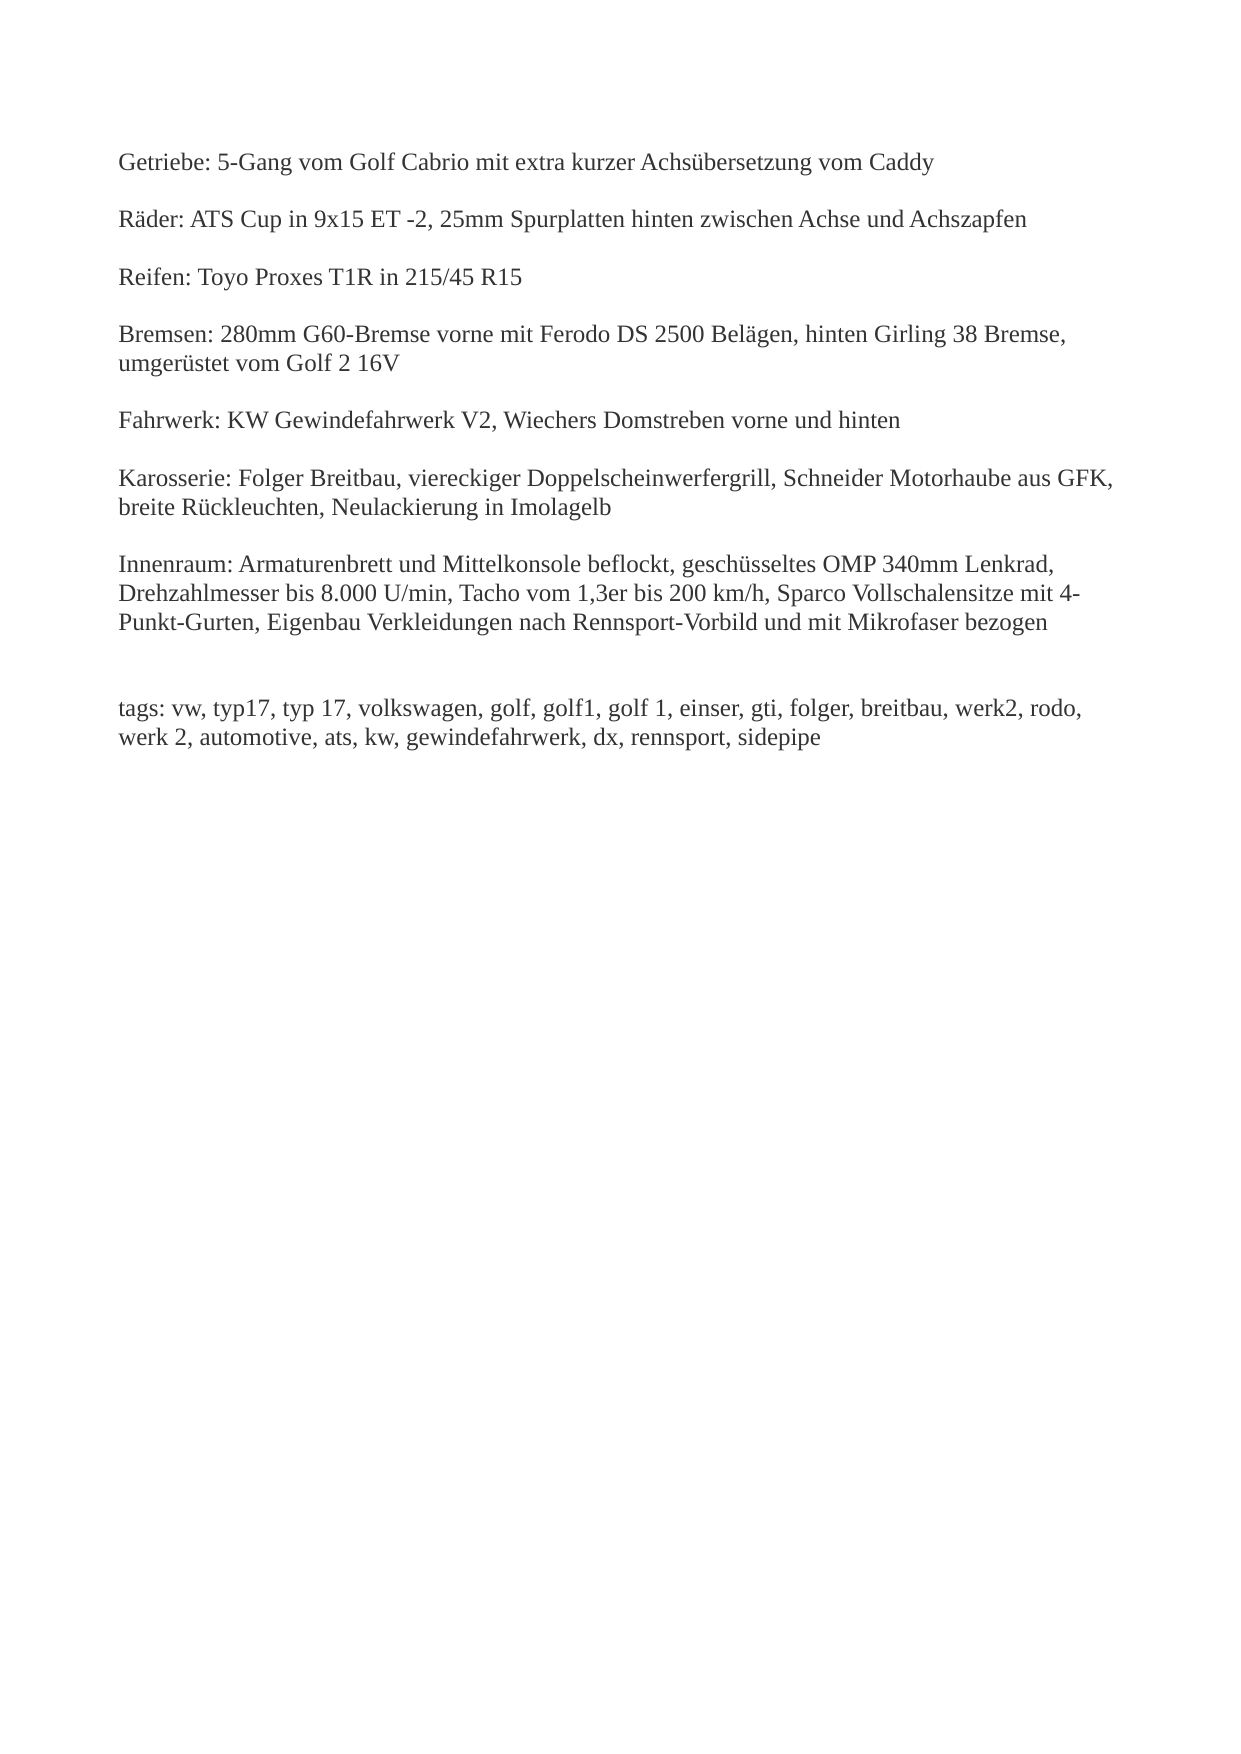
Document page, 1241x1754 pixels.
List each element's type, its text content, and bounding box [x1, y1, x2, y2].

text Getriebe: 5-Gang vom Golf Cabrio mit extra kurzer Achsübersetzung vom Caddy [118, 147, 1122, 204]
text Räder: ATS Cup in 9x15 ET -2, 25mm Spurplatten hinten zwischen Achse und Achszapfen [118, 204, 1122, 233]
text Karosserie: Folger Breitbau, viereckiger Doppelscheinwerfergrill, Schneider Motorhaube aus GFK, breite Rückleuchten, Neulackierung in Imolagelb [118, 434, 1122, 549]
text tags: vw, typ17, typ 17, volkswagen, golf, golf1, golf 1, einser, gti, folger, breitbau, werk2, rodo, werk 2, automotive, ats, kw, gewindefahrwerk, dx, rennsport, sidepipe [118, 693, 1122, 751]
text Reifen: Toyo Proxes T1R in 215/45 R15 Bremsen: 280mm G60-Bremse vorne mit Ferodo DS 2500 Belägen, hinten Girling 38 Bremse, umgerüstet vom Golf 2 16V Fahrwerk: KW Gewindefahrwerk V2, Wiechers Domstreben vorne und hinten [118, 233, 1122, 434]
text Innenraum: Armaturenbrett und Mittelkonsole beflockt, geschüsseltes OMP 340mm Lenkrad, Drehzahlmesser bis 8.000 U/min, Tacho vom 1,3er bis 200 km/h, Sparco Vollschalensitze mit 4-Punkt-Gurten, Eigenbau Verkleidungen nach Rennsport-Vorbild und mit Mikrofaser bezogen [118, 549, 1122, 636]
